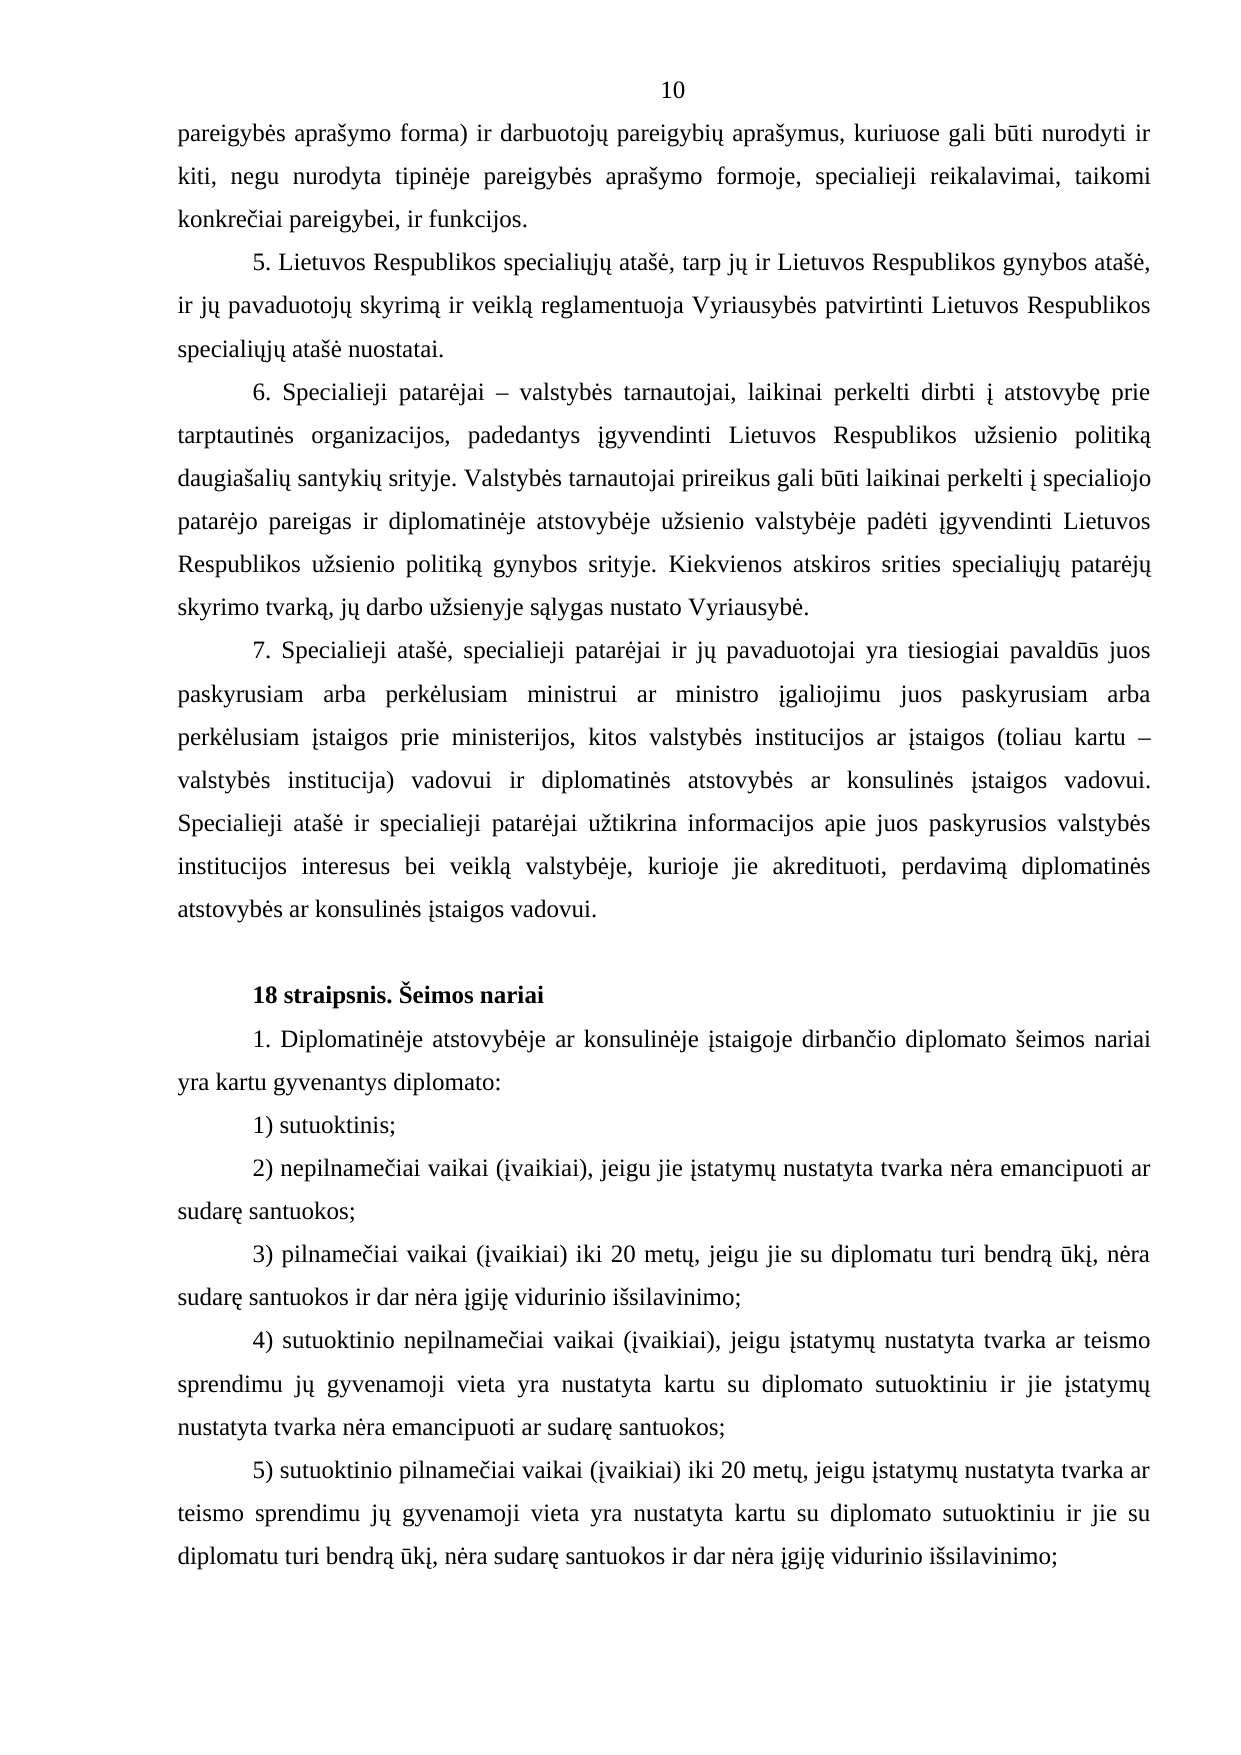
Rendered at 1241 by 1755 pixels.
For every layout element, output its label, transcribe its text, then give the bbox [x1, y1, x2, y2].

text 1. Diplomatinėje atstovybėje ar konsulinėje įstaigoje dirbančio diplomato šeimos nariai yra kartu gyvenantys diplomato: [177, 1024, 1152, 1096]
text 5. Lietuvos Respublikos specialiųjų atašė, tarp jų ir Lietuvos Respublikos gynybos atašė, ir jų pavaduotojų skyrimą ir veiklą reglamentuoja Vyriausybės patvirtinti Lietuvos Respublikos specialiųjų atašė nuostatai. [177, 247, 1152, 362]
text pareigybės aprašymo forma) ir darbuotojų pareigybių aprašymus, kuriuose gali būti nurodyti ir kiti, negu nurodyta tipinėje pareigybės aprašymo formoje, specialieji reikalavimai, taikomi konkrečiai pareigybei, ir funkcijos. [177, 118, 1152, 233]
text 18 straipsnis. Šeimos nariai [177, 981, 1152, 1009]
text 4) sutuoktinio nepilnamečiai vaikai (įvaikiai), jeigu įstatymų nustatyta tvarka ar teismo sprendimu jų gyvenamoji vieta yra nustatyta kartu su diplomato sutuoktiniu ir jie įstatymų nustatyta tvarka nėra emancipuoti ar sudarę santuokos; [177, 1326, 1152, 1441]
text 7. Specialieji atašė, specialieji patarėjai ir jų pavaduotojai yra tiesiogiai pavaldūs juos paskyrusiam arba perkėlusiam ministrui ar ministro įgaliojimu juos paskyrusiam arba perkėlusiam įstaigos prie ministerijos, kitos valstybės institucijos ar įstaigos (toliau kartu – valstybės institucija) vadovui ir diplomatinės atstovybės ar konsulinės įstaigos vadovui. Specialieji atašė ir specialieji patarėjai užtikrina informacijos apie juos paskyrusios valstybės institucijos interesus bei veiklą valstybėje, kurioje jie akredituoti, perdavimą diplomatinės atstovybės ar konsulinės įstaigos vadovui. [177, 636, 1152, 923]
text 6. Specialieji patarėjai – valstybės tarnautojai, laikinai perkelti dirbti į atstovybę prie tarptautinės organizacijos, padedantys įgyvendinti Lietuvos Respublikos užsienio politiką daugiašalių santykių srityje. Valstybės tarnautojai prireikus gali būti laikinai perkelti į specialiojo patarėjo pareigas ir diplomatinėje atstovybėje užsienio valstybėje padėti įgyvendinti Lietuvos Respublikos užsienio politiką gynybos srityje. Kiekvienos atskiros srities specialiųjų patarėjų skyrimo tvarką, jų darbo užsienyje sąlygas nustato Vyriausybė. [177, 377, 1152, 621]
text 5) sutuoktinio pilnamečiai vaikai (įvaikiai) iki 20 metų, jeigu įstatymų nustatyta tvarka ar teismo sprendimu jų gyvenamoji vieta yra nustatyta kartu su diplomato sutuoktiniu ir jie su diplomatu turi bendrą ūkį, nėra sudarę santuokos ir dar nėra įgiję vidurinio išsilavinimo; [177, 1455, 1152, 1570]
text 2) nepilnamečiai vaikai (įvaikiai), jeigu jie įstatymų nustatyta tvarka nėra emancipuoti ar sudarę santuokos; [177, 1153, 1152, 1225]
text 3) pilnamečiai vaikai (įvaikiai) iki 20 metų, jeigu jie su diplomatu turi bendrą ūkį, nėra sudarę santuokos ir dar nėra įgiję vidurinio išsilavinimo; [177, 1239, 1152, 1311]
text 1) sutuoktinis; [177, 1110, 1152, 1139]
